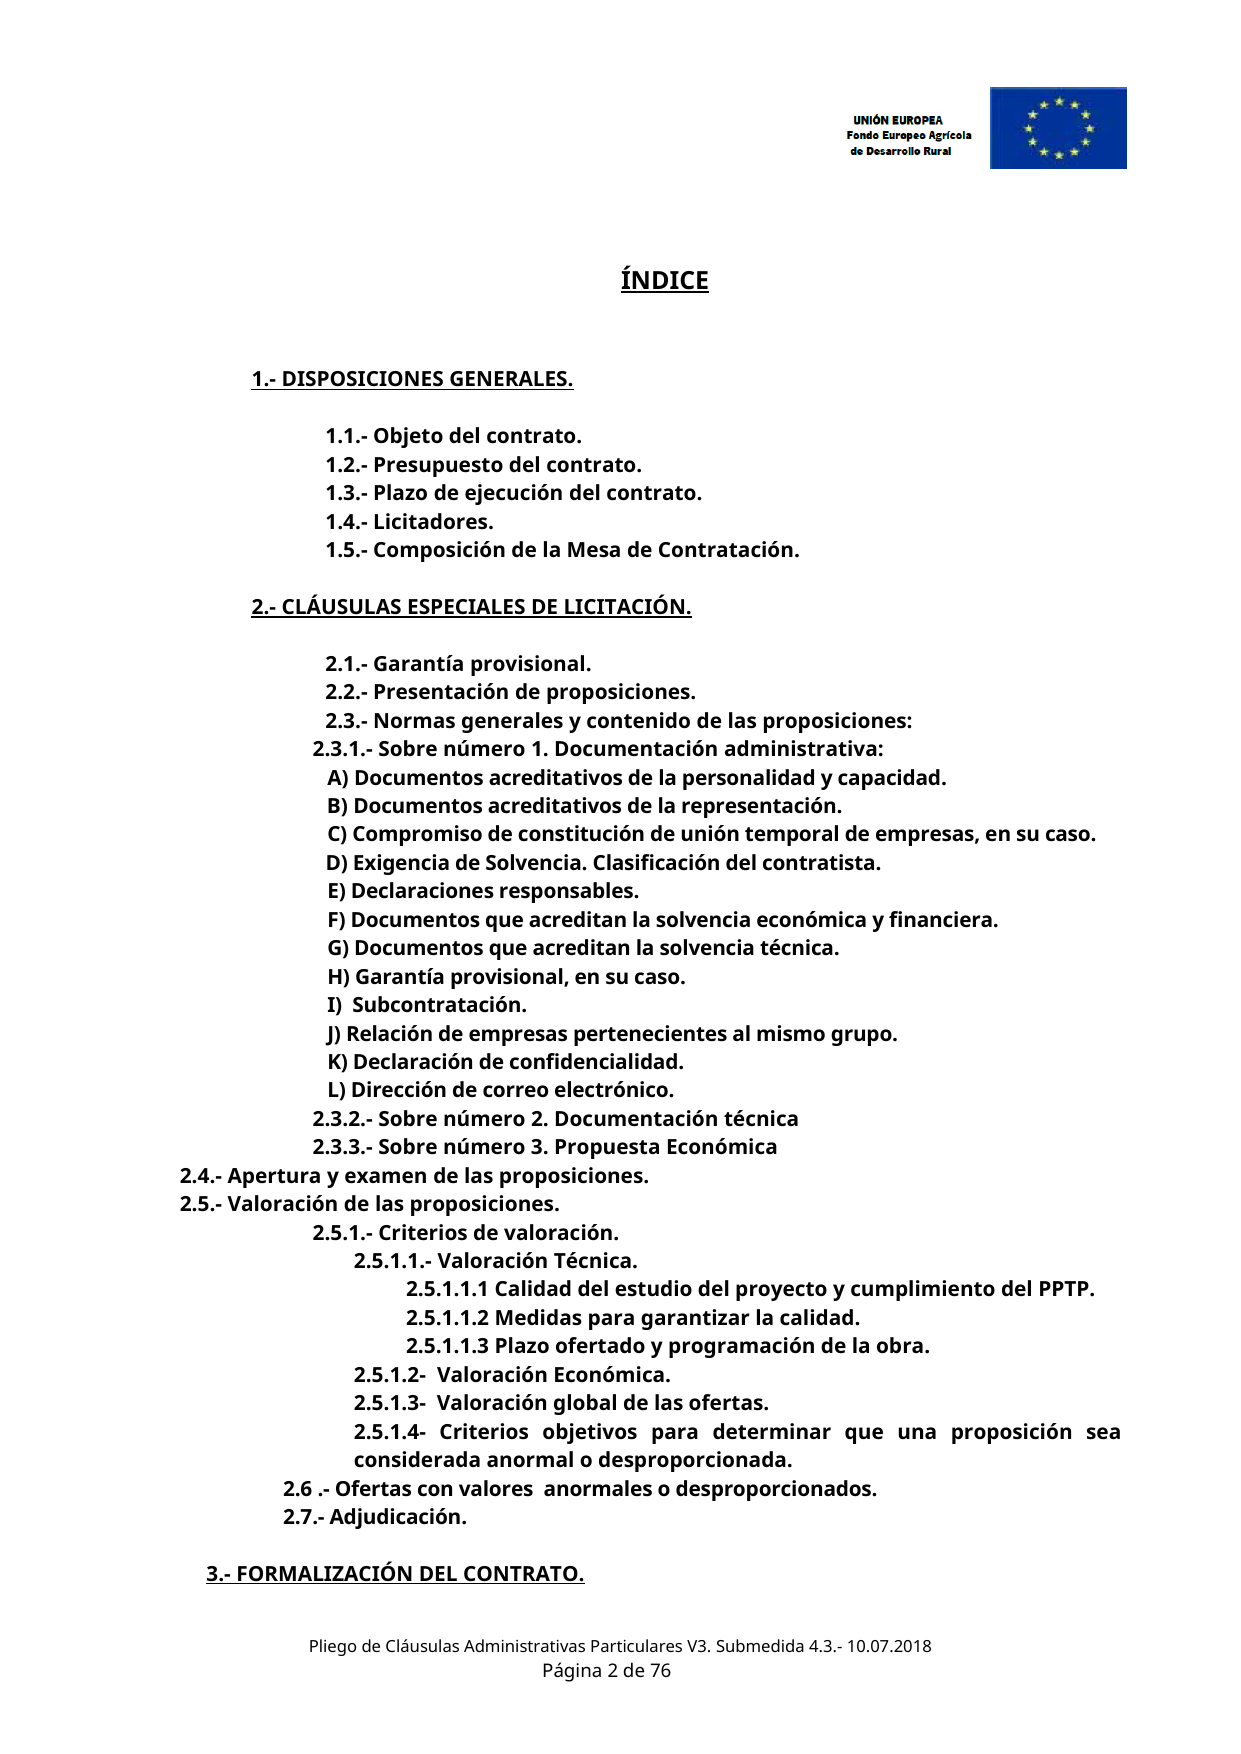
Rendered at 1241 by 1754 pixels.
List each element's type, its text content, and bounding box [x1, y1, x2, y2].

text 2.3.1.- Sobre número 1. Documentación administrativa: [312, 734, 1123, 763]
text 2.- CLÁUSULAS ESPECIALES DE LICITACIÓN. [106, 592, 1123, 621]
text 2.7.- Adjudicación. [283, 1502, 1123, 1531]
text 2.2.- Presentación de proposiciones. [179, 677, 1123, 706]
text K) Declaración de confidencialidad. [327, 1047, 1123, 1076]
text 2.3.3.- Sobre número 3. Propuesta Económica [312, 1132, 1123, 1161]
text 1.2.- Presupuesto del contrato. [179, 450, 1078, 478]
picture [832, 84, 1143, 173]
text 2.5.1.1.1 Calidad del estudio del proyecto y cumplimiento del PPTP. [253, 1274, 1123, 1303]
text 2.6 .- Ofertas con valores anormales o desproporcionados. [283, 1474, 1123, 1502]
text J) Relación de empresas pertenecientes al mismo grupo. [327, 1019, 1123, 1047]
text 2.5.- Valoración de las proposiciones. [179, 1189, 1123, 1218]
text 1.1.- Objeto del contrato. [179, 421, 1078, 450]
text I) Subcontratación. [327, 990, 1123, 1019]
text G) Documentos que acreditan la solvencia técnica. [327, 933, 1123, 962]
text 2.3.2.- Sobre número 2. Documentación técnica [312, 1104, 1123, 1132]
text 2.5.1.- Criterios de valoración. [312, 1218, 1123, 1246]
text 1.4.- Licitadores. [179, 507, 1123, 535]
text 1.- DISPOSICIONES GENERALES. [106, 364, 1078, 393]
text L) Dirección de correo electrónico. [327, 1076, 1123, 1104]
text 2.5.1.2- Valoración Económica. [354, 1360, 1123, 1388]
text 2.5.1.4- Criterios objetivos para determinar que una proposición sea considerada anormal o desproporcionada. [354, 1417, 1123, 1474]
text F) Documentos que acreditan la solvencia económica y financiera. [327, 905, 1123, 933]
text 2.5.1.3- Valoración global de las ofertas. [354, 1388, 1123, 1417]
text 2.5.1.1.3 Plazo ofertado y programación de la obra. [253, 1331, 1123, 1360]
text B) Documentos acreditativos de la representación. [253, 791, 1123, 819]
text E) Declaraciones responsables. [327, 876, 1123, 905]
text ÍNDICE [106, 262, 1078, 296]
text 1.5.- Composición de la Mesa de Contratación. [179, 535, 1123, 564]
text H) Garantía provisional, en su caso. [327, 962, 1123, 990]
text 2.3.- Normas generales y contenido de las proposiciones: [179, 706, 1123, 734]
text 2.5.1.1.- Valoración Técnica. [354, 1246, 1123, 1274]
text D) Exigencia de Solvencia. Clasificación del contratista. [325, 848, 1123, 876]
text 3.- FORMALIZACIÓN DEL CONTRATO. [206, 1559, 1123, 1587]
text A) Documentos acreditativos de la personalidad y capacidad. [327, 763, 1123, 791]
text 1.3.- Plazo de ejecución del contrato. [179, 478, 1123, 507]
text 2.1.- Garantía provisional. [179, 649, 1123, 677]
text 2.5.1.1.2 Medidas para garantizar la calidad. [253, 1303, 1123, 1331]
text C) Compromiso de constitución de unión temporal de empresas, en su caso. [327, 819, 1123, 848]
text 2.4.- Apertura y examen de las proposiciones. [179, 1161, 1123, 1189]
